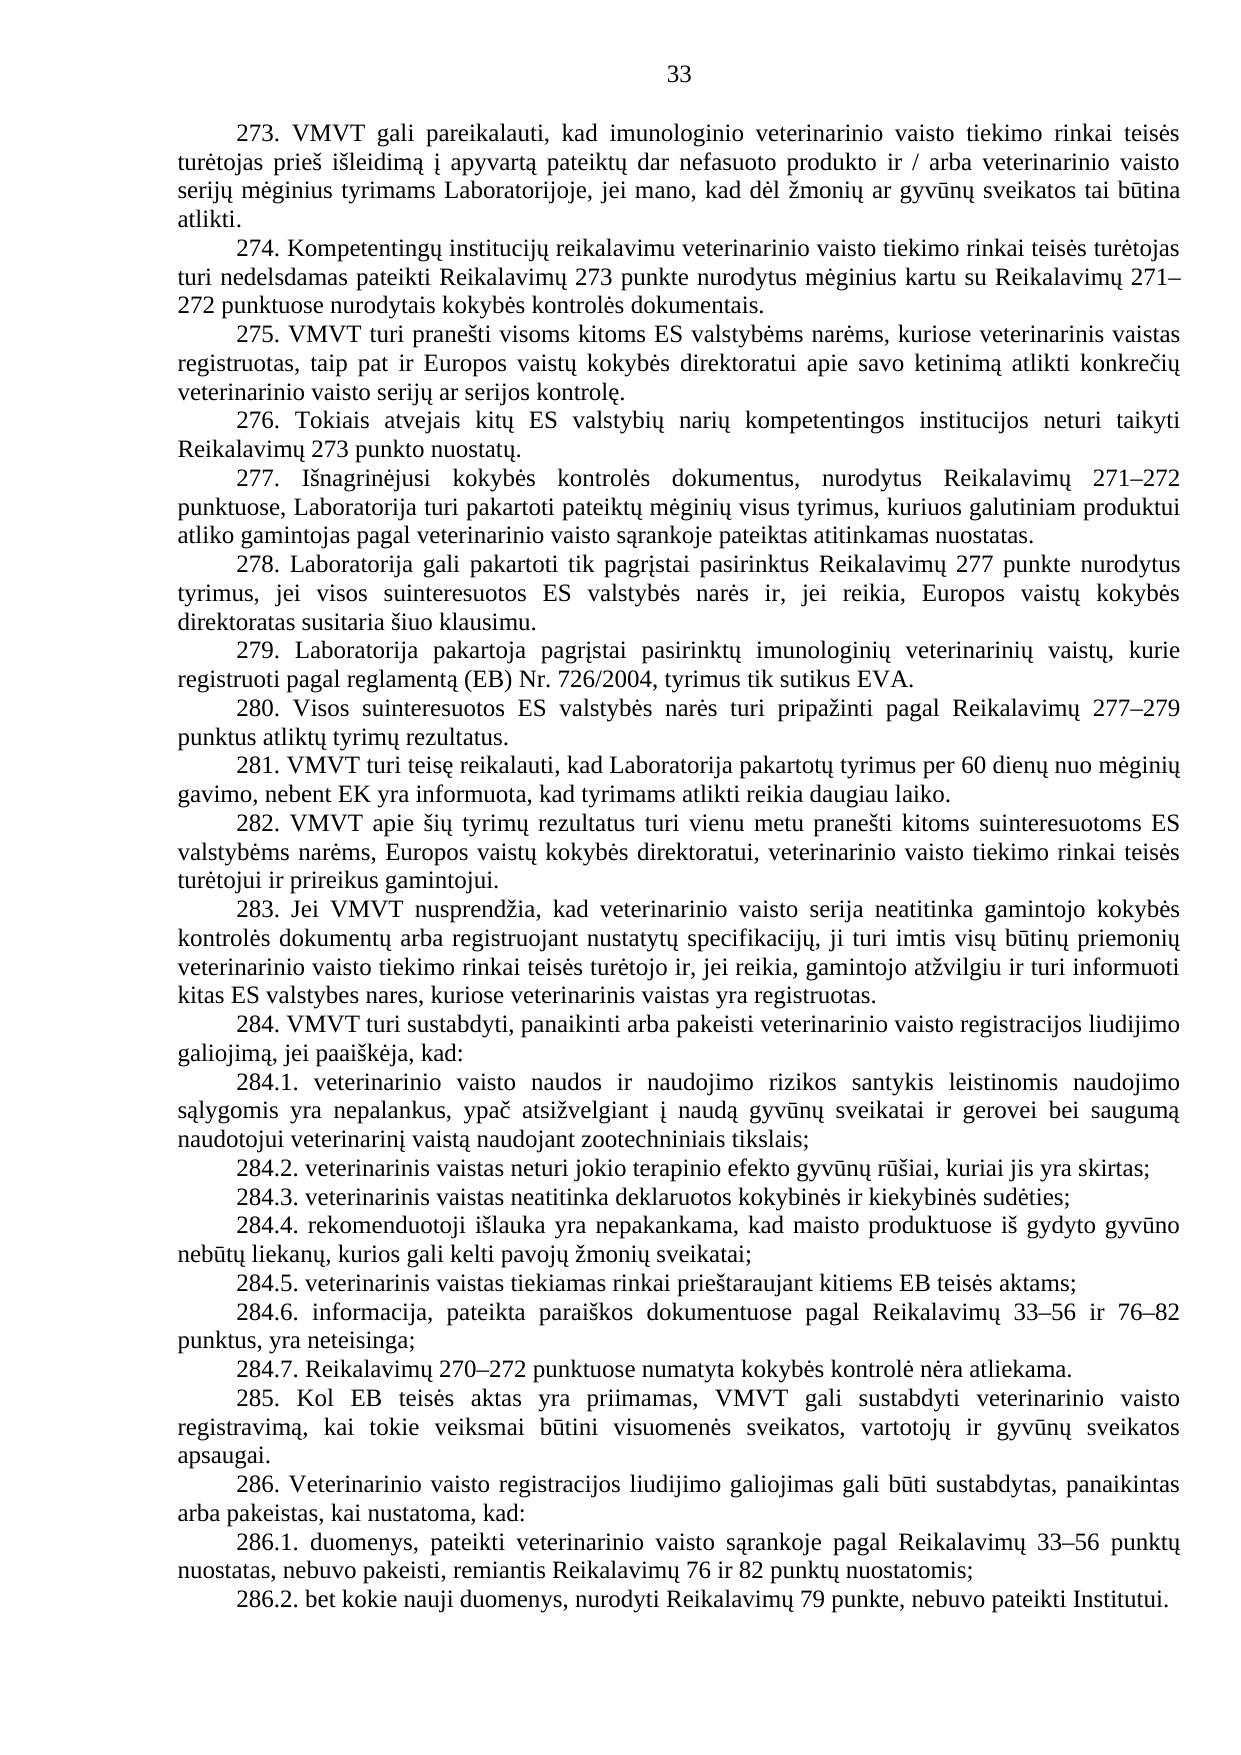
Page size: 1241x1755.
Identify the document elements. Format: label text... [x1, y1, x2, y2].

text 281. VMVT turi teisę reikalauti, kad Laboratorija pakartotų tyrimus per 60 dienų nuo mėginių gavimo, nebent EK yra informuota, kad tyrimams atlikti reikia daugiau laiko. [177, 751, 1181, 808]
text 282. VMVT apie šių tyrimų rezultatus turi vienu metu pranešti kitoms suinteresuotoms ES valstybėms narėms, Europos vaistų kokybės direktoratui, veterinarinio vaisto tiekimo rinkai teisės turėtojui ir prireikus gamintojui. [177, 808, 1181, 894]
text 284.1. veterinarinio vaisto naudos ir naudojimo rizikos santykis leistinomis naudojimo sąlygomis yra nepalankus, ypač atsižvelgiant į naudą gyvūnų sveikatai ir gerovei bei saugumą naudotojui veterinarinį vaistą naudojant zootechniniais tikslais; [177, 1067, 1181, 1153]
text 278. Laboratorija gali pakartoti tik pagrįstai pasirinktus Reikalavimų 277 punkte nurodytus tyrimus, jei visos suinteresuotos ES valstybės narės ir, jei reikia, Europos vaistų kokybės direktoratas susitaria šiuo klausimu. [177, 549, 1181, 636]
text 284. VMVT turi sustabdyti, panaikinti arba pakeisti veterinarinio vaisto registracijos liudijimo galiojimą, jei paaiškėja, kad: [177, 1009, 1181, 1067]
text 284.4. rekomenduotoji išlauka yra nepakankama, kad maisto produktuose iš gydyto gyvūno nebūtų liekanų, kurios gali kelti pavojų žmonių sveikatai; [177, 1211, 1181, 1268]
text 275. VMVT turi pranešti visoms kitoms ES valstybėms narėms, kuriose veterinarinis vaistas registruotas, taip pat ir Europos vaistų kokybės direktoratui apie savo ketinimą atlikti konkrečių veterinarinio vaisto serijų ar serijos kontrolę. [177, 319, 1181, 406]
text 284.5. veterinarinis vaistas tiekiamas rinkai prieštaraujant kitiems EB teisės aktams; [177, 1268, 1181, 1297]
text 284.6. informacija, pateikta paraiškos dokumentuose pagal Reikalavimų 33–56 ir 76–82 punktus, yra neteisinga; [177, 1297, 1181, 1354]
text 273. VMVT gali pareikalauti, kad imunologinio veterinarinio vaisto tiekimo rinkai teisės turėtojas prieš išleidimą į apyvartą pateiktų dar nefasuoto produkto ir / arba veterinarinio vaisto serijų mėginius tyrimams Laboratorijoje, jei mano, kad dėl žmonių ar gyvūnų sveikatos tai būtina atlikti. [177, 118, 1181, 233]
text 286.2. bet kokie nauji duomenys, nurodyti Reikalavimų 79 punkte, nebuvo pateikti Institutui. [177, 1584, 1181, 1613]
text 286.1. duomenys, pateikti veterinarinio vaisto sąrankoje pagal Reikalavimų 33–56 punktų nuostatas, nebuvo pakeisti, remiantis Reikalavimų 76 ir 82 punktų nuostatomis; [177, 1527, 1181, 1584]
text 286. Veterinarinio vaisto registracijos liudijimo galiojimas gali būti sustabdytas, panaikintas arba pakeistas, kai nustatoma, kad: [177, 1469, 1181, 1527]
text 285. Kol EB teisės aktas yra priimamas, VMVT gali sustabdyti veterinarinio vaisto registravimą, kai tokie veiksmai būtini visuomenės sveikatos, vartotojų ir gyvūnų sveikatos apsaugai. [177, 1383, 1181, 1469]
text 279. Laboratorija pakartoja pagrįstai pasirinktų imunologinių veterinarinių vaistų, kurie registruoti pagal reglamentą (EB) Nr. 726/2004, tyrimus tik sutikus EVA. [177, 636, 1181, 693]
text 284.3. veterinarinis vaistas neatitinka deklaruotos kokybinės ir kiekybinės sudėties; [177, 1182, 1181, 1211]
text 276. Tokiais atvejais kitų ES valstybių narių kompetentingos institucijos neturi taikyti Reikalavimų 273 punkto nuostatų. [177, 406, 1181, 463]
text 283. Jei VMVT nusprendžia, kad veterinarinio vaisto serija neatitinka gamintojo kokybės kontrolės dokumentų arba registruojant nustatytų specifikacijų, ji turi imtis visų būtinų priemonių veterinarinio vaisto tiekimo rinkai teisės turėtojo ir, jei reikia, gamintojo atžvilgiu ir turi informuoti kitas ES valstybes nares, kuriose veterinarinis vaistas yra registruotas. [177, 894, 1181, 1009]
text 284.2. veterinarinis vaistas neturi jokio terapinio efekto gyvūnų rūšiai, kuriai jis yra skirtas; [177, 1153, 1181, 1182]
text 277. Išnagrinėjusi kokybės kontrolės dokumentus, nurodytus Reikalavimų 271–272 punktuose, Laboratorija turi pakartoti pateiktų mėginių visus tyrimus, kuriuos galutiniam produktui atliko gamintojas pagal veterinarinio vaisto sąrankoje pateiktas atitinkamas nuostatas. [177, 463, 1181, 549]
text 284.7. Reikalavimų 270–272 punktuose numatyta kokybės kontrolė nėra atliekama. [177, 1354, 1181, 1383]
text 280. Visos suinteresuotos ES valstybės narės turi pripažinti pagal Reikalavimų 277–279 punktus atliktų tyrimų rezultatus. [177, 693, 1181, 751]
text 274. Kompetentingų institucijų reikalavimu veterinarinio vaisto tiekimo rinkai teisės turėtojas turi nedelsdamas pateikti Reikalavimų 273 punkte nurodytus mėginius kartu su Reikalavimų 271–272 punktuose nurodytais kokybės kontrolės dokumentais. [177, 233, 1181, 319]
